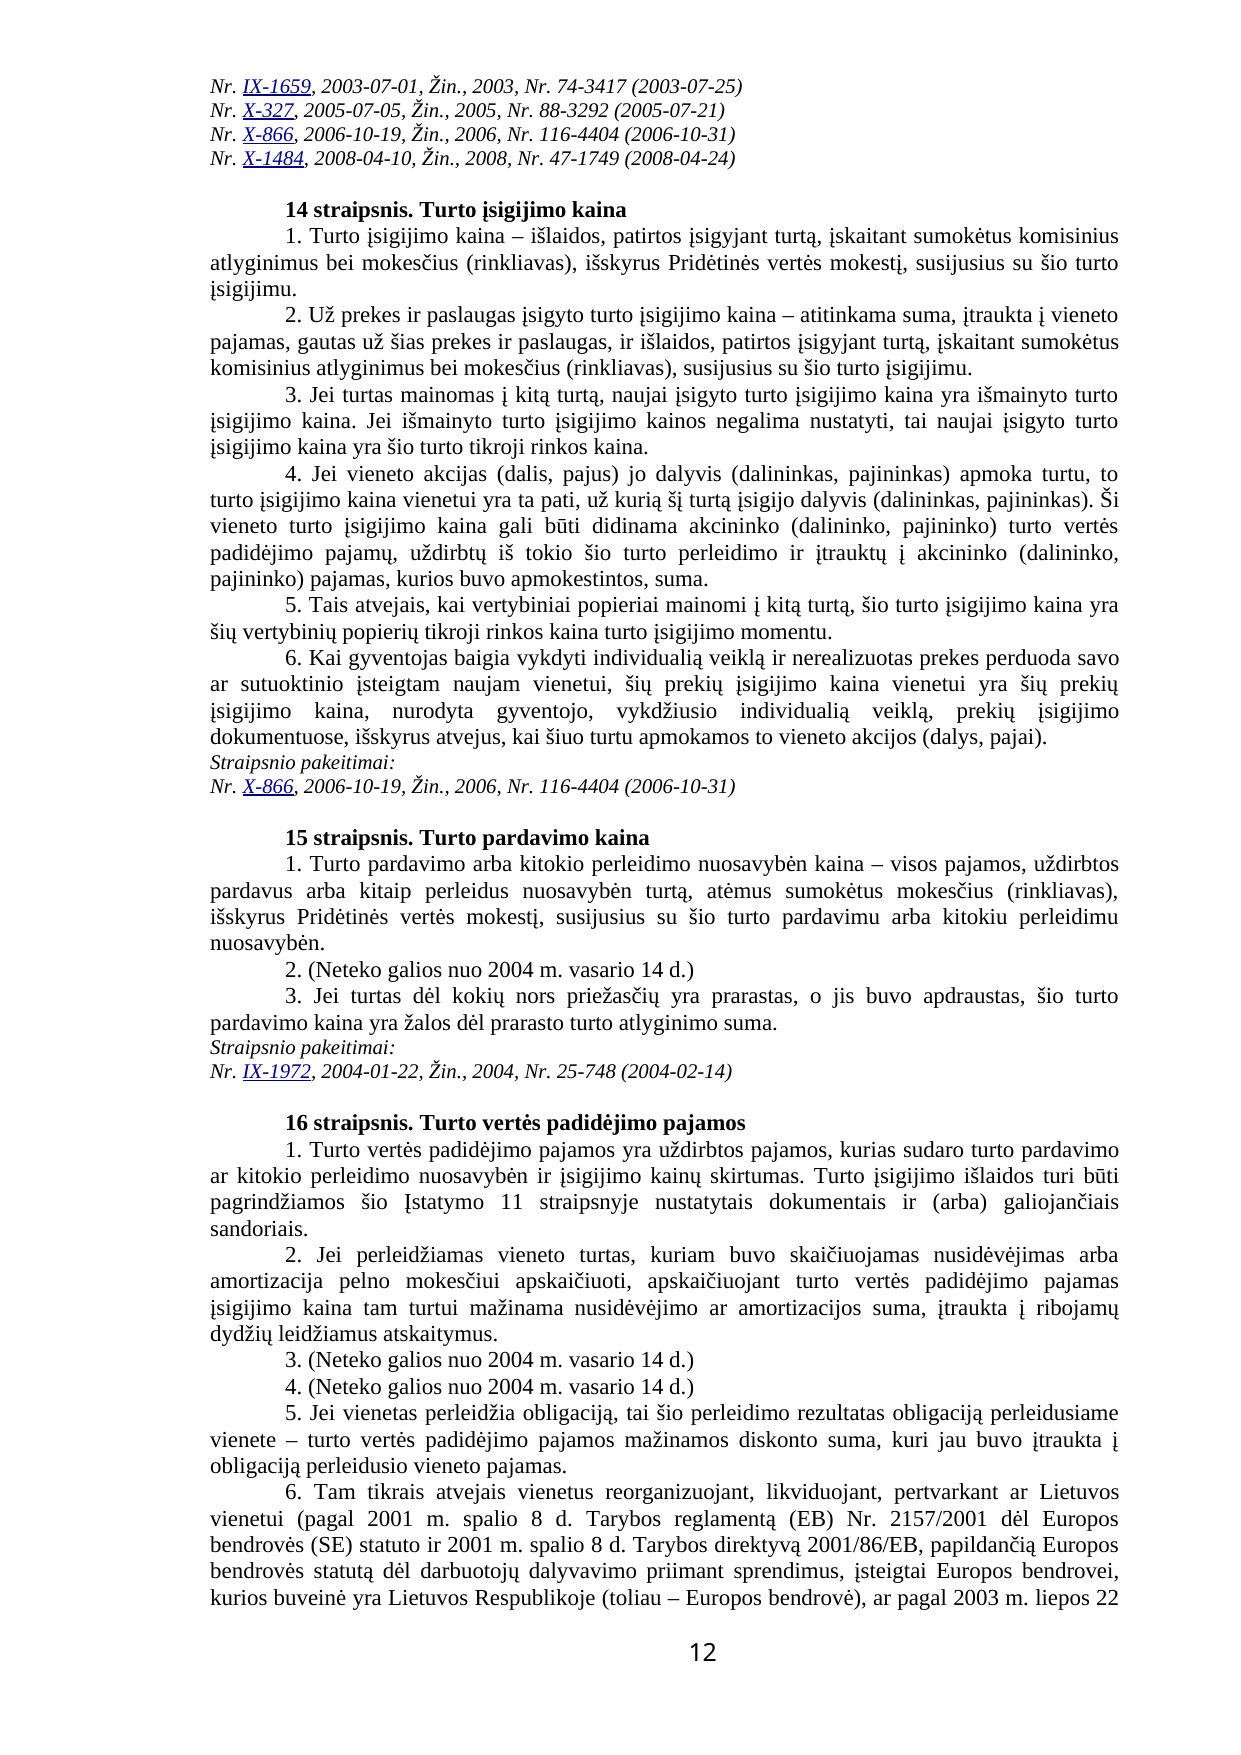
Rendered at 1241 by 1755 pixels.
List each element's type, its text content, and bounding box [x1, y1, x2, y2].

text 4. (Neteko galios nuo 2004 m. vasario 14 d.) [210, 1373, 1120, 1399]
text Nr. IX-1659, 2003-07-01, Žin., 2003, Nr. 74-3417 (2003-07-25) [210, 73, 1120, 98]
text 4. Jei vieneto akcijas (dalis, pajus) jo dalyvis (dalininkas, pajininkas) apmoka turtu, to turto įsigijimo kaina vienetui yra ta pati, už kurią šį turtą įsigijo dalyvis (dalininkas, pajininkas). Ši vieneto turto įsigijimo kaina gali būti didinama akcininko (dalininko, pajininko) turto vertės padidėjimo pajamų, uždirbtų iš tokio šio turto perleidimo ir įtrauktų į akcininko (dalininko, pajininko) pajamas, kurios buvo apmokestintos, suma. [210, 460, 1120, 591]
text Nr. X-327, 2005-07-05, Žin., 2005, Nr. 88-3292 (2005-07-21) [210, 98, 1120, 122]
text 3. Jei turtas dėl kokių nors priežasčių yra prarastas, o jis buvo apdraustas, šio turto pardavimo kaina yra žalos dėl prarasto turto atlyginimo suma. [210, 982, 1120, 1035]
text 1. Turto įsigijimo kaina – išlaidos, patirtos įsigyjant turtą, įskaitant sumokėtus komisinius atlyginimus bei mokesčius (rinkliavas), išskyrus Pridėtinės vertės mokestį, susijusius su šio turto įsigijimu. [210, 222, 1120, 302]
text 2. Jei perleidžiamas vieneto turtas, kuriam buvo skaičiuojamas nusidėvėjimas arba amortizacija pelno mokesčiui apskaičiuoti, apskaičiuojant turto vertės padidėjimo pajamas įsigijimo kaina tam turtui mažinama nusidėvėjimo ar amortizacijos suma, įtraukta į ribojamų dydžių leidžiamus atskaitymus. [210, 1241, 1120, 1347]
text 3. Jei turtas mainomas į kitą turtą, naujai įsigyto turto įsigijimo kaina yra išmainyto turto įsigijimo kaina. Jei išmainyto turto įsigijimo kainos negalima nustatyti, tai naujai įsigyto turto įsigijimo kaina yra šio turto tikroji rinkos kaina. [210, 381, 1120, 460]
text Nr. X-866, 2006-10-19, Žin., 2006, Nr. 116-4404 (2006-10-31) [210, 774, 1120, 798]
text 5. Jei vienetas perleidžia obligaciją, tai šio perleidimo rezultatas obligaciją perleidusiame vienete – turto vertės padidėjimo pajamos mažinamos diskonto suma, kuri jau buvo įtraukta į obligaciją perleidusio vieneto pajamas. [210, 1399, 1120, 1478]
text Nr. X-866, 2006-10-19, Žin., 2006, Nr. 116-4404 (2006-10-31) [210, 122, 1120, 146]
text 6. Tam tikrais atvejais vienetus reorganizuojant, likviduojant, pertvarkant ar Lietuvos vienetui (pagal 2001 m. spalio 8 d. Tarybos reglamentą (EB) Nr. 2157/2001 dėl Europos bendrovės (SE) statuto ir 2001 m. spalio 8 d. Tarybos direktyvą 2001/86/EB, papildančią Europos bendrovės statutą dėl darbuotojų dalyvavimo priimant sprendimus, įsteigtai Europos bendrovei, kurios buveinė yra Lietuvos Respublikoje (toliau – Europos bendrovė), ar pagal 2003 m. liepos 22 [210, 1478, 1120, 1610]
text Straipsnio pakeitimai: [210, 749, 1120, 774]
text 14 straipsnis. Turto įsigijimo kaina [210, 196, 1120, 222]
text 3. (Neteko galios nuo 2004 m. vasario 14 d.) [210, 1347, 1120, 1373]
text 5. Tais atvejais, kai vertybiniai popieriai mainomi į kitą turtą, šio turto įsigijimo kaina yra šių vertybinių popierių tikroji rinkos kaina turto įsigijimo momentu. [210, 591, 1120, 644]
text 15 straipsnis. Turto pardavimo kaina [210, 824, 1120, 850]
text 2. Už prekes ir paslaugas įsigyto turto įsigijimo kaina – atitinkama suma, įtraukta į vieneto pajamas, gautas už šias prekes ir paslaugas, ir išlaidos, patirtos įsigyjant turtą, įskaitant sumokėtus komisinius atlyginimus bei mokesčius (rinkliavas), susijusius su šio turto įsigijimu. [210, 302, 1120, 381]
text Nr. IX-1972, 2004-01-22, Žin., 2004, Nr. 25-748 (2004-02-14) [210, 1059, 1120, 1083]
text 16 straipsnis. Turto vertės padidėjimo pajamos [210, 1109, 1120, 1136]
text 2. (Neteko galios nuo 2004 m. vasario 14 d.) [210, 956, 1120, 982]
text Nr. X-1484, 2008-04-10, Žin., 2008, Nr. 47-1749 (2008-04-24) [210, 146, 1120, 170]
text 6. Kai gyventojas baigia vykdyti individualią veiklą ir nerealizuotas prekes perduoda savo ar sutuoktinio įsteigtam naujam vienetui, šių prekių įsigijimo kaina vienetui yra šių prekių įsigijimo kaina, nurodyta gyventojo, vykdžiusio individualią veiklą, prekių įsigijimo dokumentuose, išskyrus atvejus, kai šiuo turtu apmokamos to vieneto akcijos (dalys, pajai). [210, 644, 1120, 749]
text Straipsnio pakeitimai: [210, 1035, 1120, 1059]
text 1. Turto vertės padidėjimo pajamos yra uždirbtos pajamos, kurias sudaro turto pardavimo ar kitokio perleidimo nuosavybėn ir įsigijimo kainų skirtumas. Turto įsigijimo išlaidos turi būti pagrindžiamos šio Įstatymo 11 straipsnyje nustatytais dokumentais ir (arba) galiojančiais sandoriais. [210, 1136, 1120, 1241]
text 1. Turto pardavimo arba kitokio perleidimo nuosavybėn kaina – visos pajamos, uždirbtos pardavus arba kitaip perleidus nuosavybėn turtą, atėmus sumokėtus mokesčius (rinkliavas), išskyrus Pridėtinės vertės mokestį, susijusius su šio turto pardavimu arba kitokiu perleidimu nuosavybėn. [210, 850, 1120, 956]
